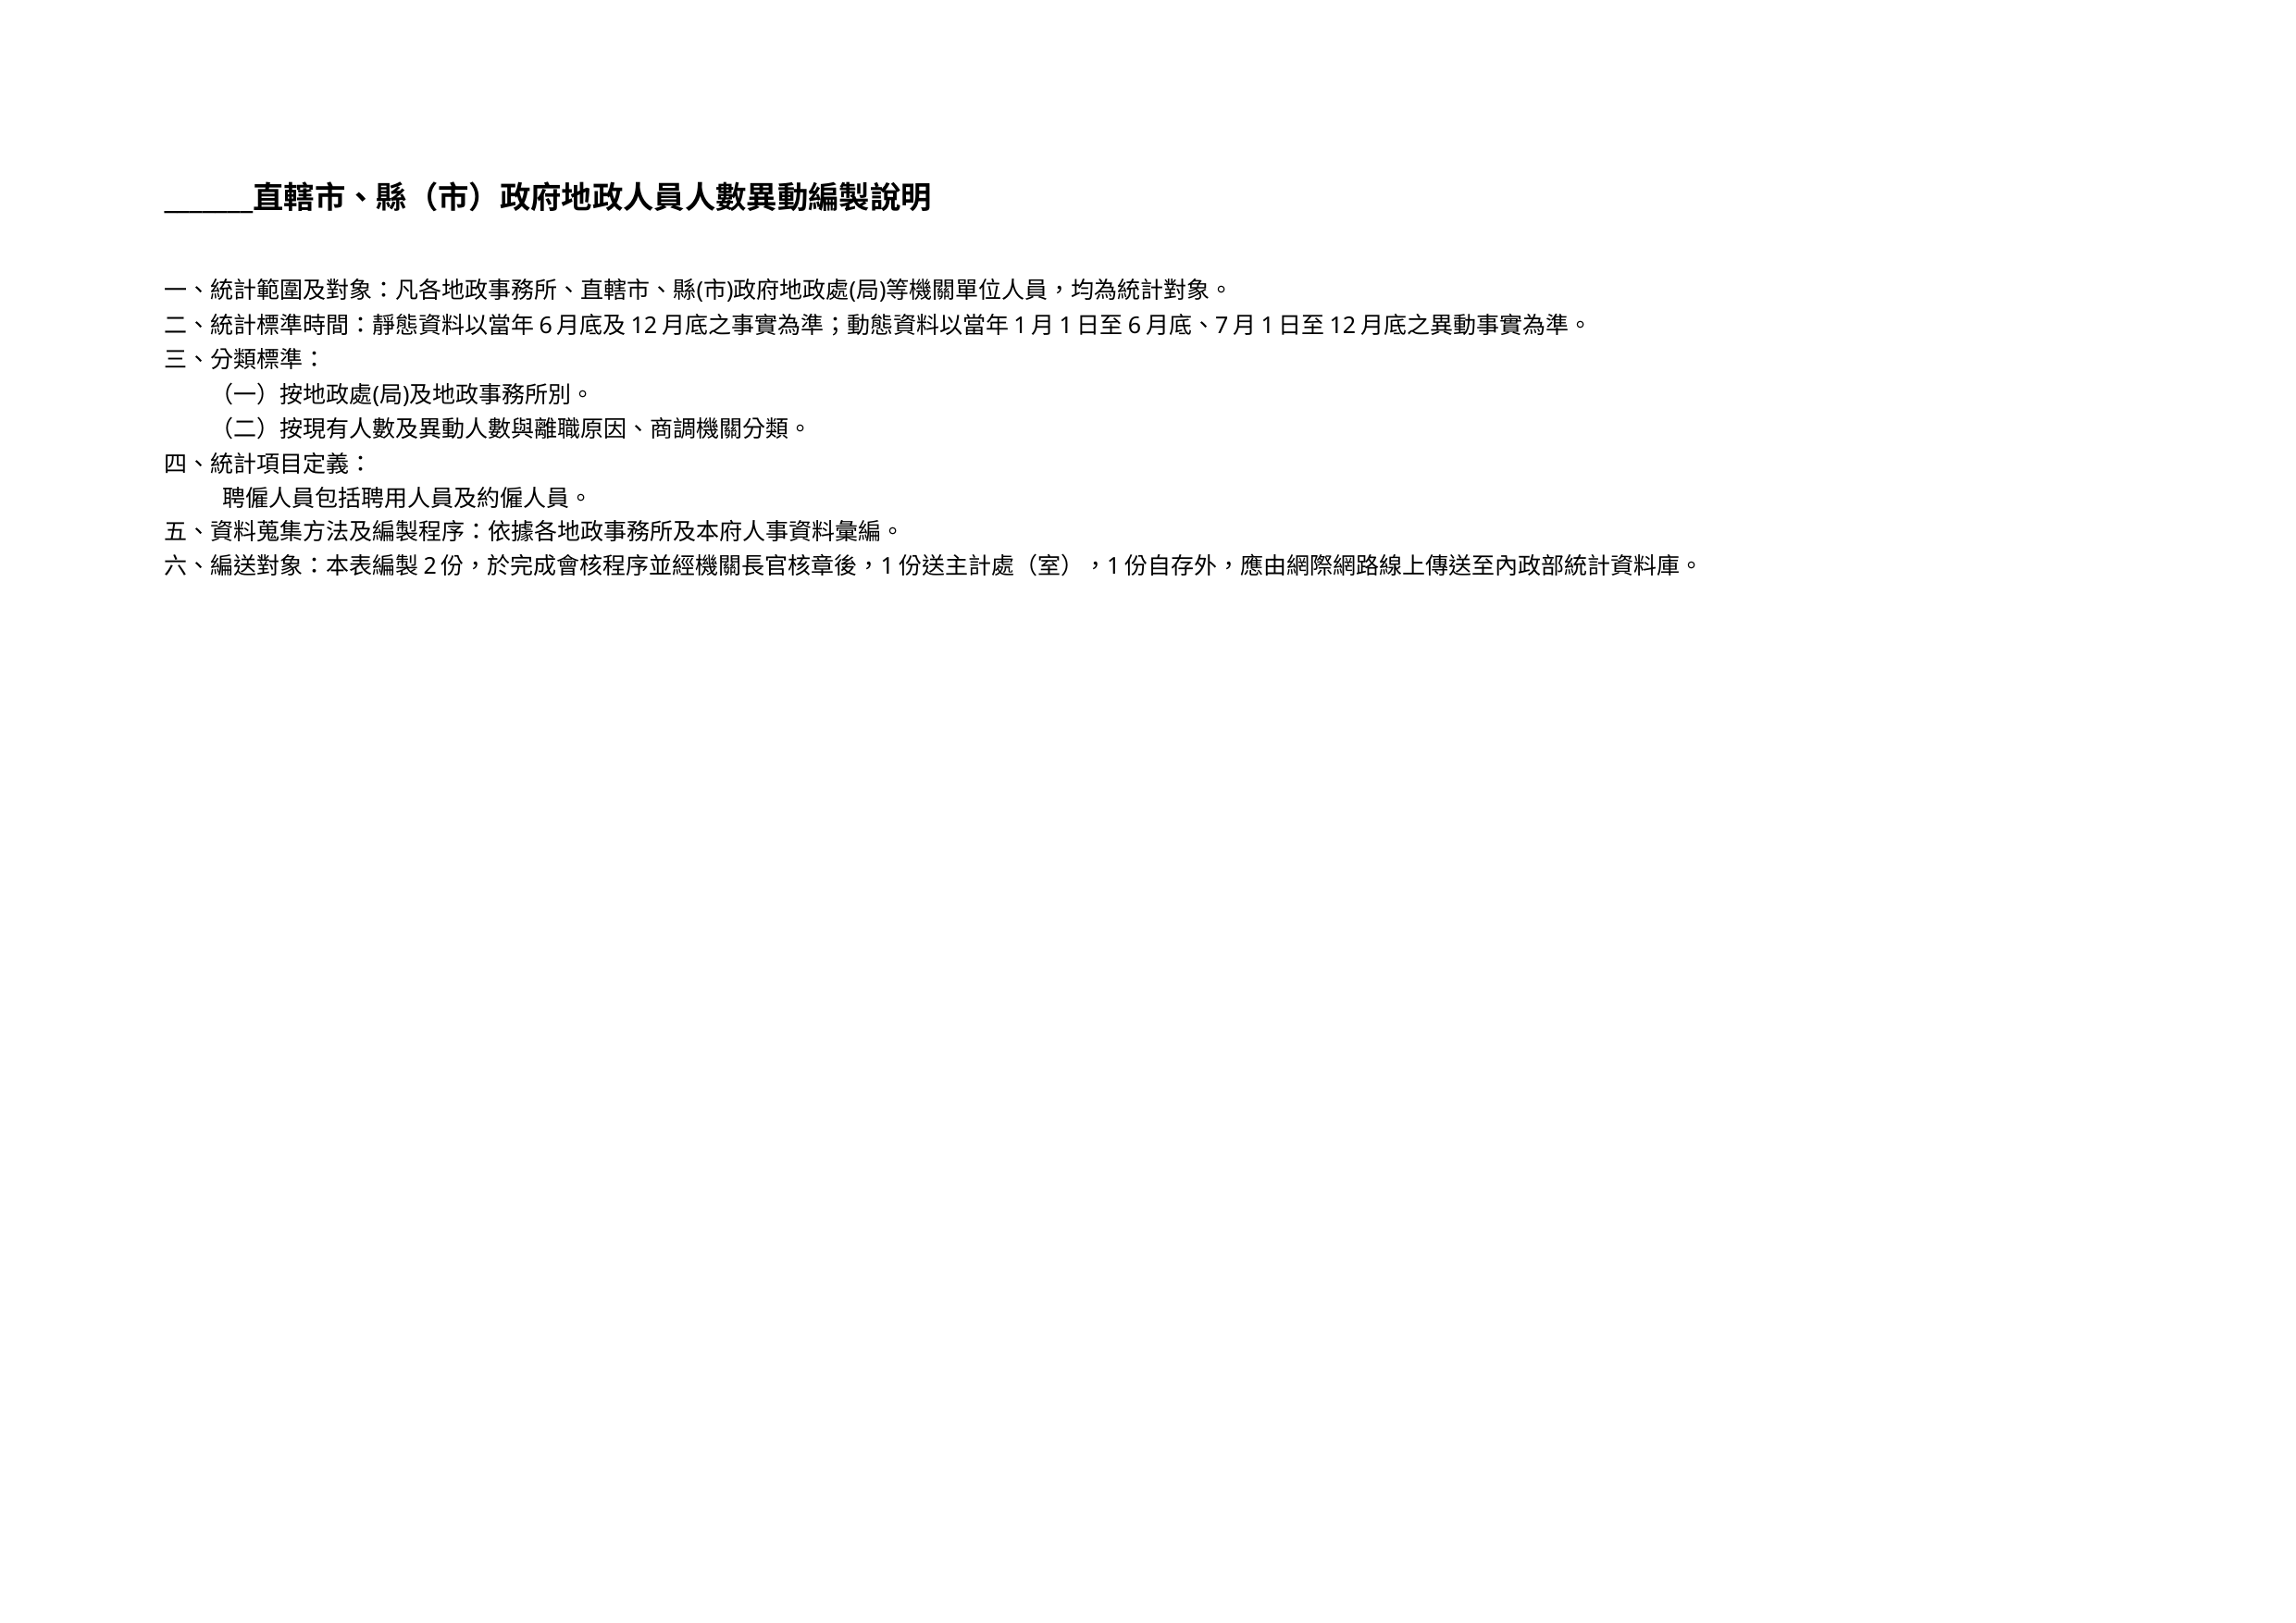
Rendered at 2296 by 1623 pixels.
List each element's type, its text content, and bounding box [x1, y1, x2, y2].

text 二、統計標準時間：靜態資料以當年6月底及12月底之事實為準；動態資料以當年1月1日至6月底、7月1日至12月底之異動事實為準。 [164, 305, 2186, 340]
text 聘僱人員包括聘用人員及約僱人員。 [222, 478, 2186, 514]
text （二）按現有人數及異動人數與離職原因、商調機關分類。 [164, 409, 2186, 444]
text 五、資料蒐集方法及編製程序：依據各地政事務所及本府人事資料彙編。 [164, 514, 2186, 547]
text 三、分類標準： [164, 340, 2186, 375]
text _______直轄市、縣（市）政府地政人員人數異動編製說明 [164, 173, 2186, 218]
text 六、編送對象：本表編製2份，於完成會核程序並經機關長官核章後，1份送主計處（室），1份自存外，應由網際網路線上傳送至內政部統計資料庫。 [164, 547, 2186, 580]
text 一、統計範圍及對象：凡各地政事務所、直轄市、縣(市)政府地政處(局)等機關單位人員，均為統計對象。 [164, 270, 2186, 305]
text （一）按地政處(局)及地政事務所別。 [164, 375, 2186, 409]
text 四、統計項目定義： [164, 444, 2186, 478]
